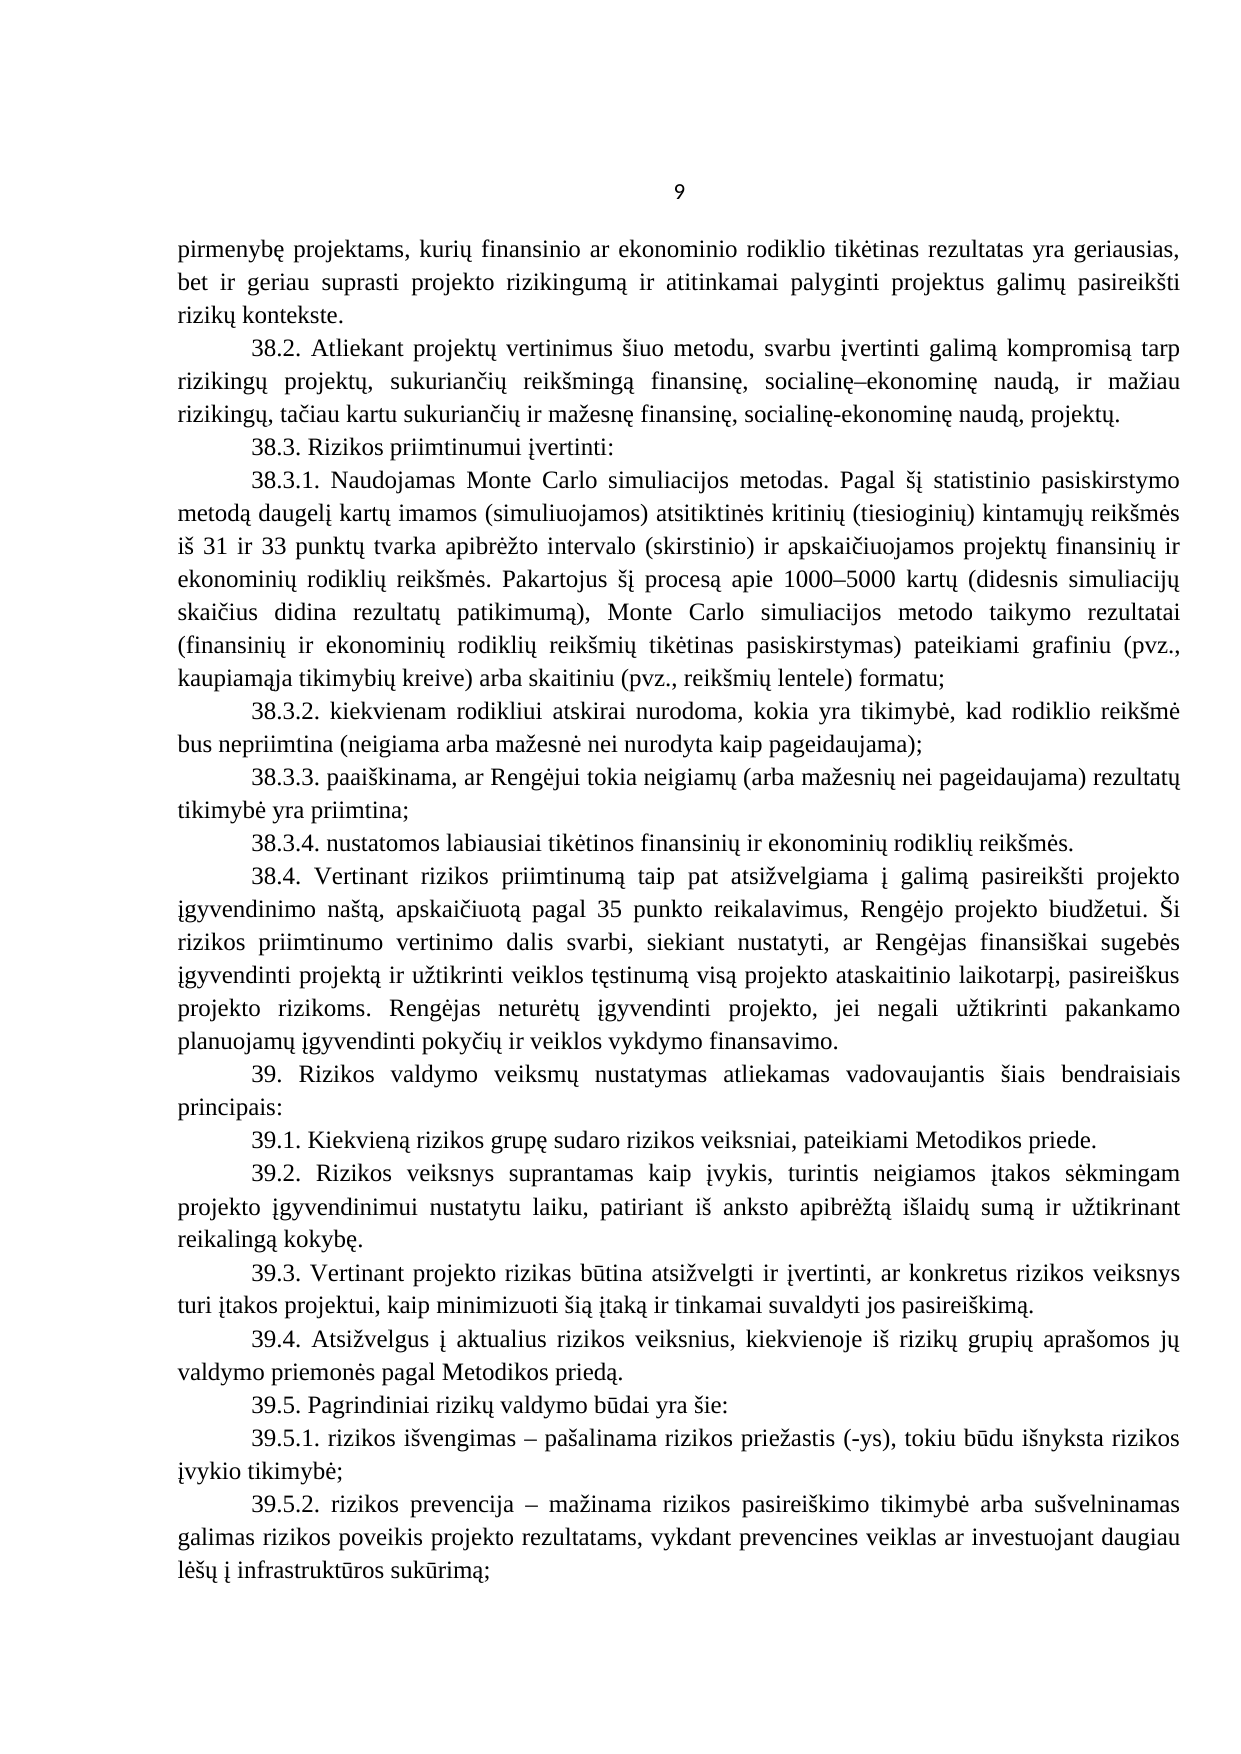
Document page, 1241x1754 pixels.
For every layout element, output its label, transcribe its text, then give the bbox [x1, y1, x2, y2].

text 38.3.2. kiekvienam rodikliui atskirai nurodoma, kokia yra tikimybė, kad rodiklio reikšmė bus nepriimtina (neigiama arba mažesnė nei nurodyta kaip pageidaujama); [177, 696, 1181, 758]
text 39.1. Kiekvieną rizikos grupę sudaro rizikos veiksniai, pateikiami Metodikos priede. [251, 1126, 1181, 1154]
text 39.5. Pagrindiniai rizikų valdymo būdai yra šie: [251, 1390, 1181, 1418]
text 38.2. Atliekant projektų vertinimus šiuo metodu, svarbu įvertinti galimą kompromisą tarp rizikingų projektų, sukuriančių reikšmingą finansinę, socialinę–ekonominę naudą, ir mažiau rizikingų, tačiau kartu sukuriančių ir mažesnę finansinę, socialinę-ekonominę naudą, projektų. [177, 333, 1181, 428]
text 39. Rizikos valdymo veiksmų nustatymas atliekamas vadovaujantis šiais bendraisiais principais: [177, 1059, 1181, 1121]
text 39.5.1. rizikos išvengimas – pašalinama rizikos priežastis (-ys), tokiu būdu išnyksta rizikos įvykio tikimybė; [177, 1423, 1181, 1484]
text 38.3.3. paaiškinama, ar Rengėjui tokia neigiamų (arba mažesnių nei pageidaujama) rezultatų tikimybė yra priimtina; [177, 762, 1181, 824]
text 38.3.4. nustatomos labiausiai tikėtinos finansinių ir ekonominių rodiklių reikšmės. [177, 828, 1181, 857]
text pirmenybę projektams, kurių finansinio ar ekonominio rodiklio tikėtinas rezultatas yra geriausias, bet ir geriau suprasti projekto rizikingumą ir atitinkamai palyginti projektus galimų pasireikšti rizikų kontekste. [177, 234, 1181, 329]
text 39.3. Vertinant projekto rizikas būtina atsižvelgti ir įvertinti, ar konkretus rizikos veiksnys turi įtakos projektui, kaip minimizuoti šią įtaką ir tinkamai suvaldyti jos pasireiškimą. [177, 1258, 1181, 1319]
text 39.4. Atsižvelgus į aktualius rizikos veiksnius, kiekvienoje iš rizikų grupių aprašomos jų valdymo priemonės pagal Metodikos priedą. [177, 1324, 1181, 1385]
text 38.4. Vertinant rizikos priimtinumą taip pat atsižvelgiama į galimą pasireikšti projekto įgyvendinimo naštą, apskaičiuotą pagal 35 punkto reikalavimus, Rengėjo projekto biudžetui. Ši rizikos priimtinumo vertinimo dalis svarbi, siekiant nustatyti, ar Rengėjas finansiškai sugebės įgyvendinti projektą ir užtikrinti veiklos tęstinumą visą projekto ataskaitinio laikotarpį, pasireiškus projekto rizikoms. Rengėjas neturėtų įgyvendinti projekto, jei negali užtikrinti pakankamo planuojamų įgyvendinti pokyčių ir veiklos vykdymo finansavimo. [177, 861, 1181, 1055]
text 38.3.1. Naudojamas Monte Carlo simuliacijos metodas. Pagal šį statistinio pasiskirstymo metodą daugelį kartų imamos (simuliuojamos) atsitiktinės kritinių (tiesioginių) kintamųjų reikšmės iš 31 ir 33 punktų tvarka apibrėžto intervalo (skirstinio) ir apskaičiuojamos projektų finansinių ir ekonominių rodiklių reikšmės. Pakartojus šį procesą apie 1000–5000 kartų (didesnis simuliacijų skaičius didina rezultatų patikimumą), Monte Carlo simuliacijos metodo taikymo rezultatai (finansinių ir ekonominių rodiklių reikšmių tikėtinas pasiskirstymas) pateikiami grafiniu (pvz., kaupiamąja tikimybių kreive) arba skaitiniu (pvz., reikšmių lentele) formatu; [177, 465, 1181, 692]
text 38.3. Rizikos priimtinumui įvertinti: [251, 432, 1181, 461]
text 39.5.2. rizikos prevencija – mažinama rizikos pasireiškimo tikimybė arba sušvelninamas galimas rizikos poveikis projekto rezultatams, vykdant prevencines veiklas ar investuojant daugiau lėšų į infrastruktūros sukūrimą; [177, 1489, 1181, 1583]
text 39.2. Rizikos veiksnys suprantamas kaip įvykis, turintis neigiamos įtakos sėkmingam projekto įgyvendinimui nustatytu laiku, patiriant iš anksto apibrėžtą išlaidų sumą ir užtikrinant reikalingą kokybę. [177, 1158, 1181, 1253]
